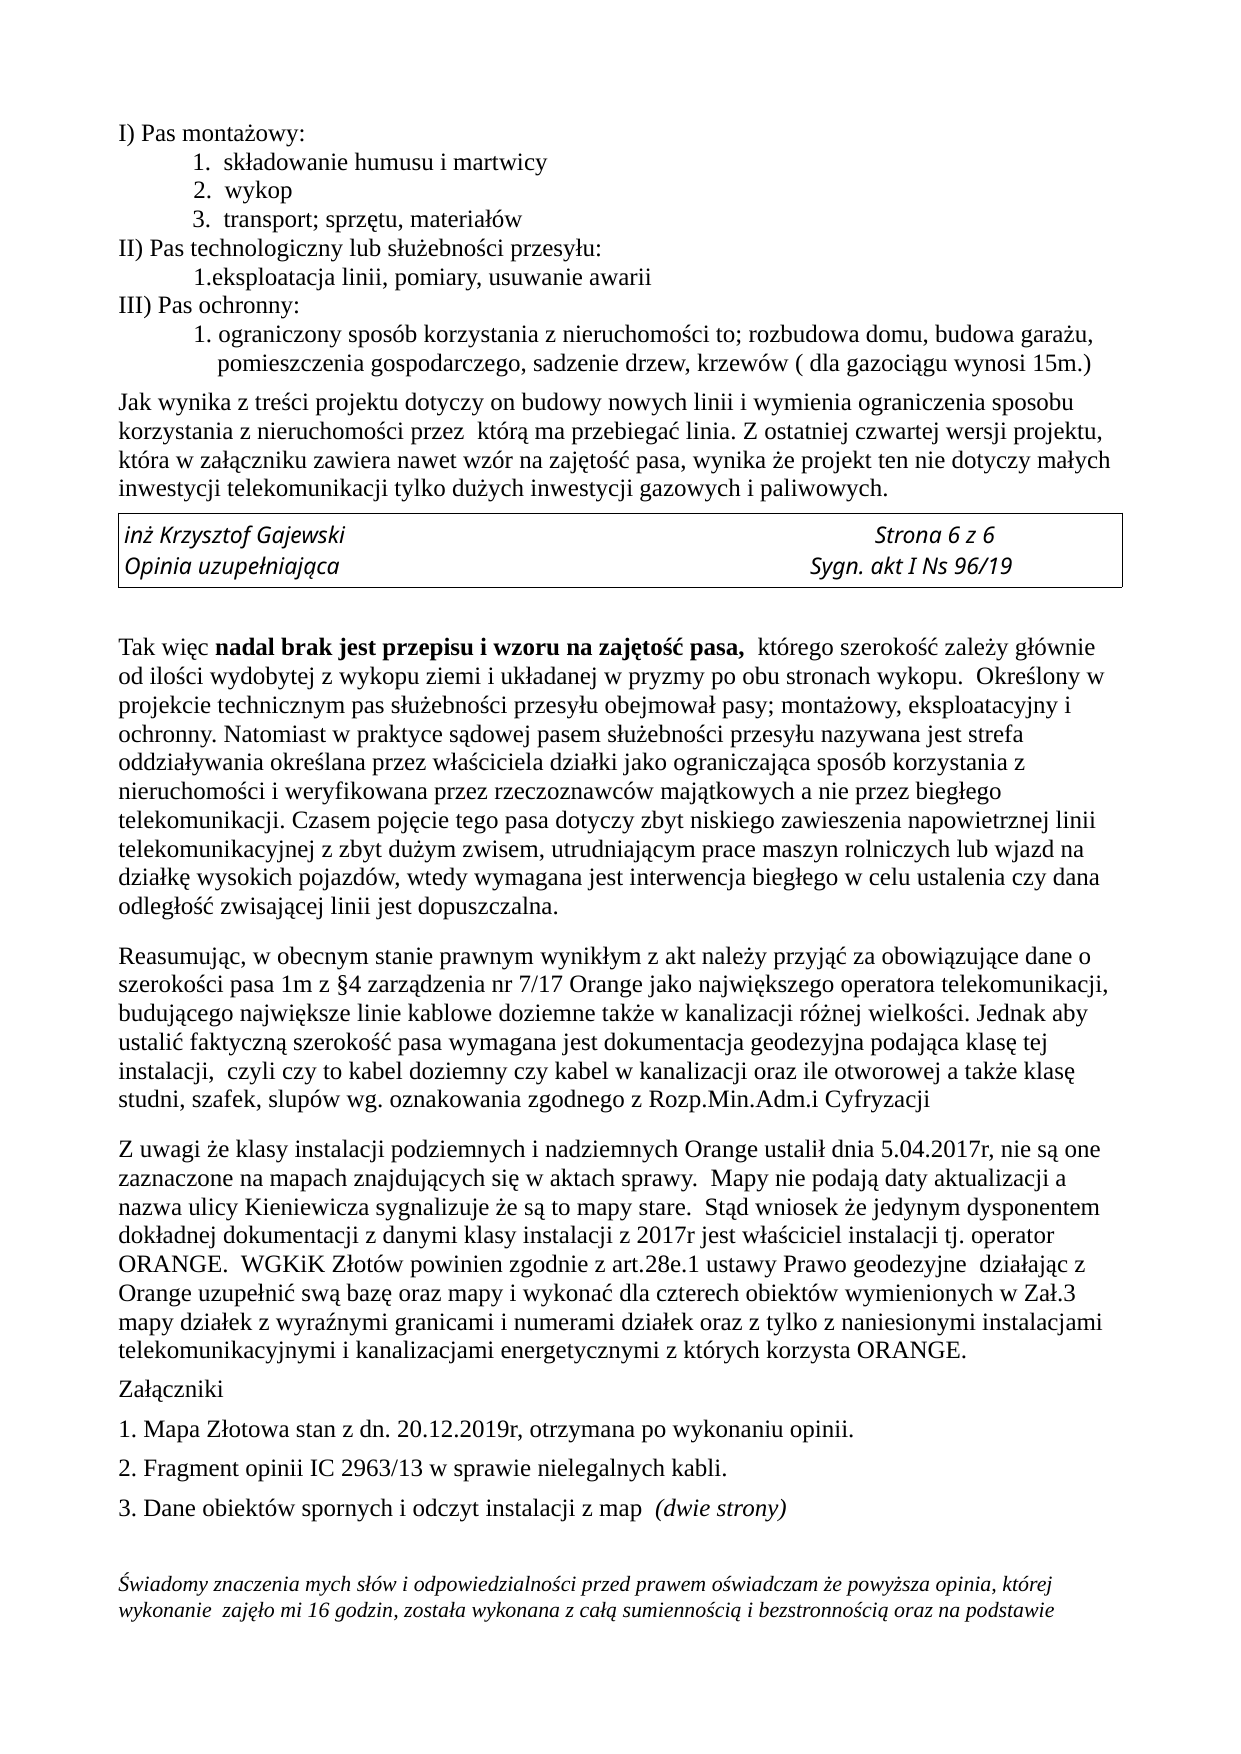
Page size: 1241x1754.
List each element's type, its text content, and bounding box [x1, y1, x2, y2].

text Tak więc nadal brak jest przepisu i wzoru na zajętość pasa, którego szerokość zależy głównie od ilości wydobytej z wykopu ziemi i układanej w pryzmy po obu stronach wykopu. Określony w projekcie technicznym pas służebności przesyłu obejmował pasy; montażowy, eksploatacyjny i ochronny. Natomiast w praktyce sądowej pasem służebności przesyłu nazywana jest strefa oddziaływania określana przez właściciela działki jako ograniczająca sposób korzystania z nieruchomości i weryfikowana przez rzeczoznawców majątkowych a nie przez biegłego telekomunikacji. Czasem pojęcie tego pasa dotyczy zbyt niskiego zawieszenia napowietrznej linii telekomunikacyjnej z zbyt dużym zwisem, utrudniającym prace maszyn rolniczych lub wjazd na działkę wysokich pojazdów, wtedy wymagana jest interwencja biegłego w celu ustalenia czy dana odległość zwisającej linii jest dopuszczalna. [118, 632, 1122, 920]
text 3. transport; sprzętu, materiałów [118, 204, 1122, 233]
text 1. ograniczony sposób korzystania z nieruchomości to; rozbudowa domu, budowa garażu, pomieszczenia gospodarczego, sadzenie drzew, krzewów ( dla gazociągu wynosi 15m.) [118, 319, 1122, 377]
text I) Pas montażowy: [118, 118, 1122, 147]
text 2. Fragment opinii IC 2963/13 w sprawie nielegalnych kabli. [118, 1453, 1122, 1482]
text Jak wynika z treści projektu dotyczy on budowy nowych linii i wymienia ograniczenia sposobu korzystania z nieruchomości przez którą ma przebiegać linia. Z ostatniej czwartej wersji projektu, która w załączniku zawiera nawet wzór na zajętość pasa, wynika że projekt ten nie dotyczy małych inwestycji telekomunikacji tylko dużych inwestycji gazowych i paliwowych. [118, 387, 1122, 502]
text Z uwagi że klasy instalacji podziemnych i nadziemnych Orange ustalił dnia 5.04.2017r, nie są one zaznaczone na mapach znajdujących się w aktach sprawy. Mapy nie podają daty aktualizacji a nazwa ulicy Kieniewicza sygnalizuje że są to mapy stare. Stąd wniosek że jedynym dysponentem dokładnej dokumentacji z danymi klasy instalacji z 2017r jest właściciel instalacji tj. operator ORANGE. WGKiK Złotów powinien zgodnie z art.28e.1 ustawy Prawo geodezyjne działając z Orange uzupełnić swą bazę oraz mapy i wykonać dla czterech obiektów wymienionych w Zał.3 mapy działek z wyraźnymi granicami i numerami działek oraz z tylko z naniesionymi instalacjami telekomunikacyjnymi i kanalizacjami energetycznymi z których korzysta ORANGE. [118, 1134, 1122, 1364]
text III) Pas ochronny: [118, 291, 1122, 319]
text Świadomy znaczenia mych słów i odpowiedzialności przed prawem oświadczam że powyższa opinia, której wykonanie zajęło mi 16 godzin, została wykonana z całą sumiennością i bezstronnością oraz na podstawie [118, 1571, 1122, 1622]
text 1.eksploatacja linii, pomiary, usuwanie awarii [118, 262, 1122, 291]
text Reasumując, w obecnym stanie prawnym wynikłym z akt należy przyjąć za obowiązujące dane o szerokości pasa 1m z §4 zarządzenia nr 7/17 Orange jako największego operatora telekomunikacji, budującego największe linie kablowe doziemne także w kanalizacji różnej wielkości. Jednak aby ustalić faktyczną szerokość pasa wymagana jest dokumentacja geodezyjna podająca klasę tej instalacji, czyli czy to kabel doziemny czy kabel w kanalizacji oraz ile otworowej a także klasę studni, szafek, slupów wg. oznakowania zgodnego z Rozp.Min.Adm.i Cyfryzacji [118, 941, 1122, 1113]
text II) Pas technologiczny lub służebności przesyłu: [118, 233, 1122, 262]
text 1. składowanie humusu i martwicy [118, 147, 1122, 176]
text Załączniki [118, 1374, 1122, 1403]
text 3. Dane obiektów spornych i odczyt instalacji z map (dwie strony) [118, 1493, 1122, 1521]
text 1. Mapa Złotowa stan z dn. 20.12.2019r, otrzymana po wykonaniu opinii. [118, 1414, 1122, 1443]
text 2. wykop [118, 176, 1122, 204]
table_header inż Krzysztof Gajewski Strona 6 z 6 Opinia uzupełniająca Sygn. akt I Ns 96/19 [119, 514, 1122, 587]
